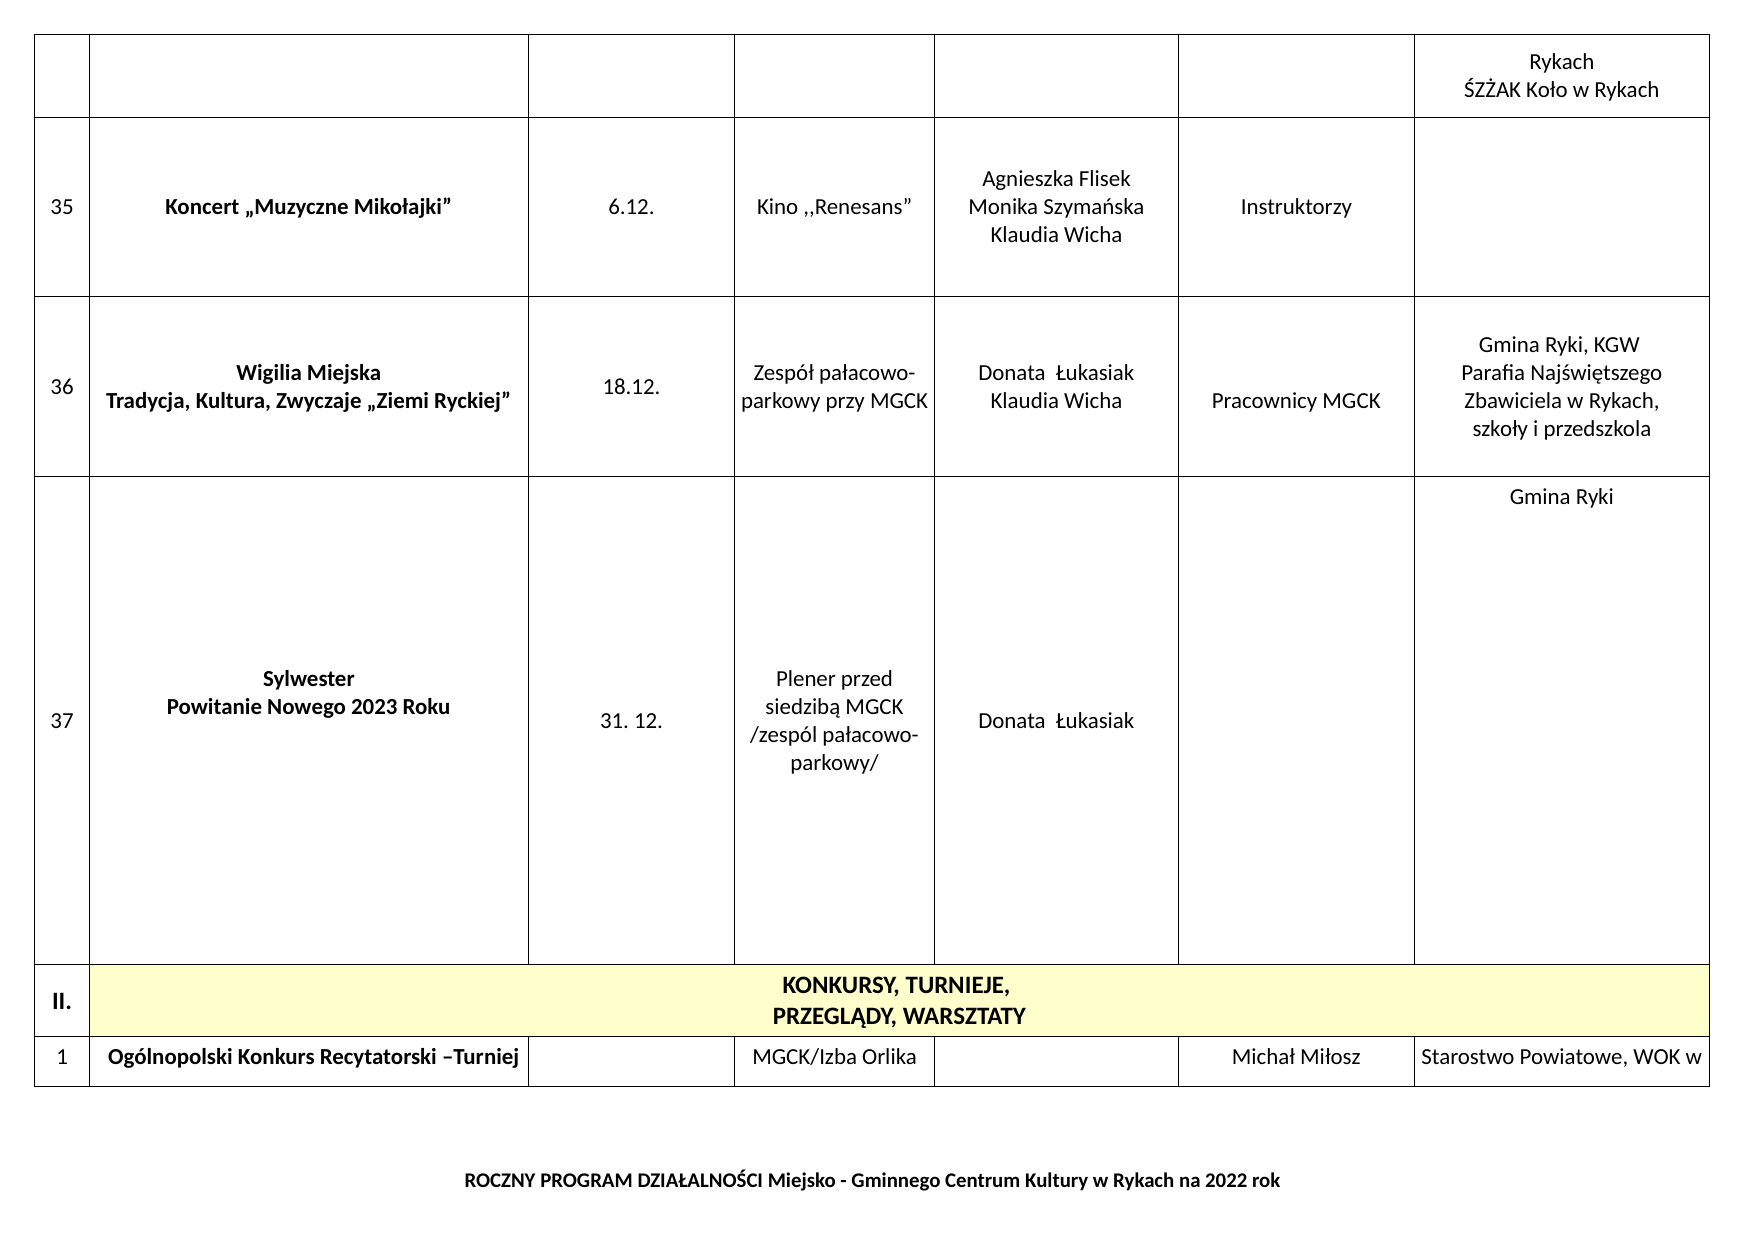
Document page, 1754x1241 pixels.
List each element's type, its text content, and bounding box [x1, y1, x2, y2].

table_cell 18.12. [529, 297, 734, 476]
table_cell Rykach ŚZŻAK Koło w Rykach [1415, 35, 1709, 117]
table_cell Donata Łukasiak Klaudia Wicha [935, 297, 1178, 476]
table_cell KONKURSY, TURNIEJE, PRZEGLĄDY, WARSZTATY [90, 965, 1709, 1036]
table_cell Pracownicy MGCK [1179, 297, 1414, 476]
table_cell Agnieszka Flisek Monika Szymańska Klaudia Wicha [935, 118, 1178, 296]
table_cell Gmina Ryki [1415, 477, 1709, 964]
table_cell [935, 35, 1178, 117]
table_cell [35, 35, 89, 117]
table_cell [529, 1037, 734, 1086]
table_cell Instruktorzy [1179, 118, 1414, 296]
table_cell Kino ,,Renesans” [735, 118, 934, 296]
table_cell Donata Łukasiak [935, 477, 1178, 964]
table_cell 35 [35, 118, 89, 296]
table_cell 31. 12. [529, 477, 734, 964]
table_cell Ogólnopolski Konkurs Recytatorski –Turniej [90, 1037, 528, 1086]
table_cell [90, 35, 528, 117]
table_cell Plener przed siedzibą MGCK /zespól pałacowo-parkowy/ [735, 477, 934, 964]
table_cell [935, 1037, 1178, 1086]
table_cell Michał Miłosz [1179, 1037, 1414, 1086]
table_cell 37 [35, 477, 89, 964]
table_cell [1415, 118, 1709, 296]
table_cell 6.12. [529, 118, 734, 296]
table_cell MGCK/Izba Orlika [735, 1037, 934, 1086]
table_cell Wigilia Miejska Tradycja, Kultura, Zwyczaje „Ziemi Ryckiej” [90, 297, 528, 476]
table_cell 36 [35, 297, 89, 476]
table_cell Koncert „Muzyczne Mikołajki” [90, 118, 528, 296]
table_cell 1 [35, 1037, 89, 1086]
table_cell [735, 35, 934, 117]
table_cell Sylwester Powitanie Nowego 2023 Roku [90, 477, 528, 964]
table_cell [529, 35, 734, 117]
table_cell Gmina Ryki, KGW Parafia Najświętszego Zbawiciela w Rykach, szkoły i przedszkola [1415, 297, 1709, 476]
table_cell [1179, 35, 1414, 117]
table_cell II. [35, 965, 89, 1036]
table_cell [1179, 477, 1414, 964]
table_cell Zespół pałacowo-parkowy przy MGCK [735, 297, 934, 476]
table_cell Starostwo Powiatowe, WOK w [1415, 1037, 1709, 1086]
